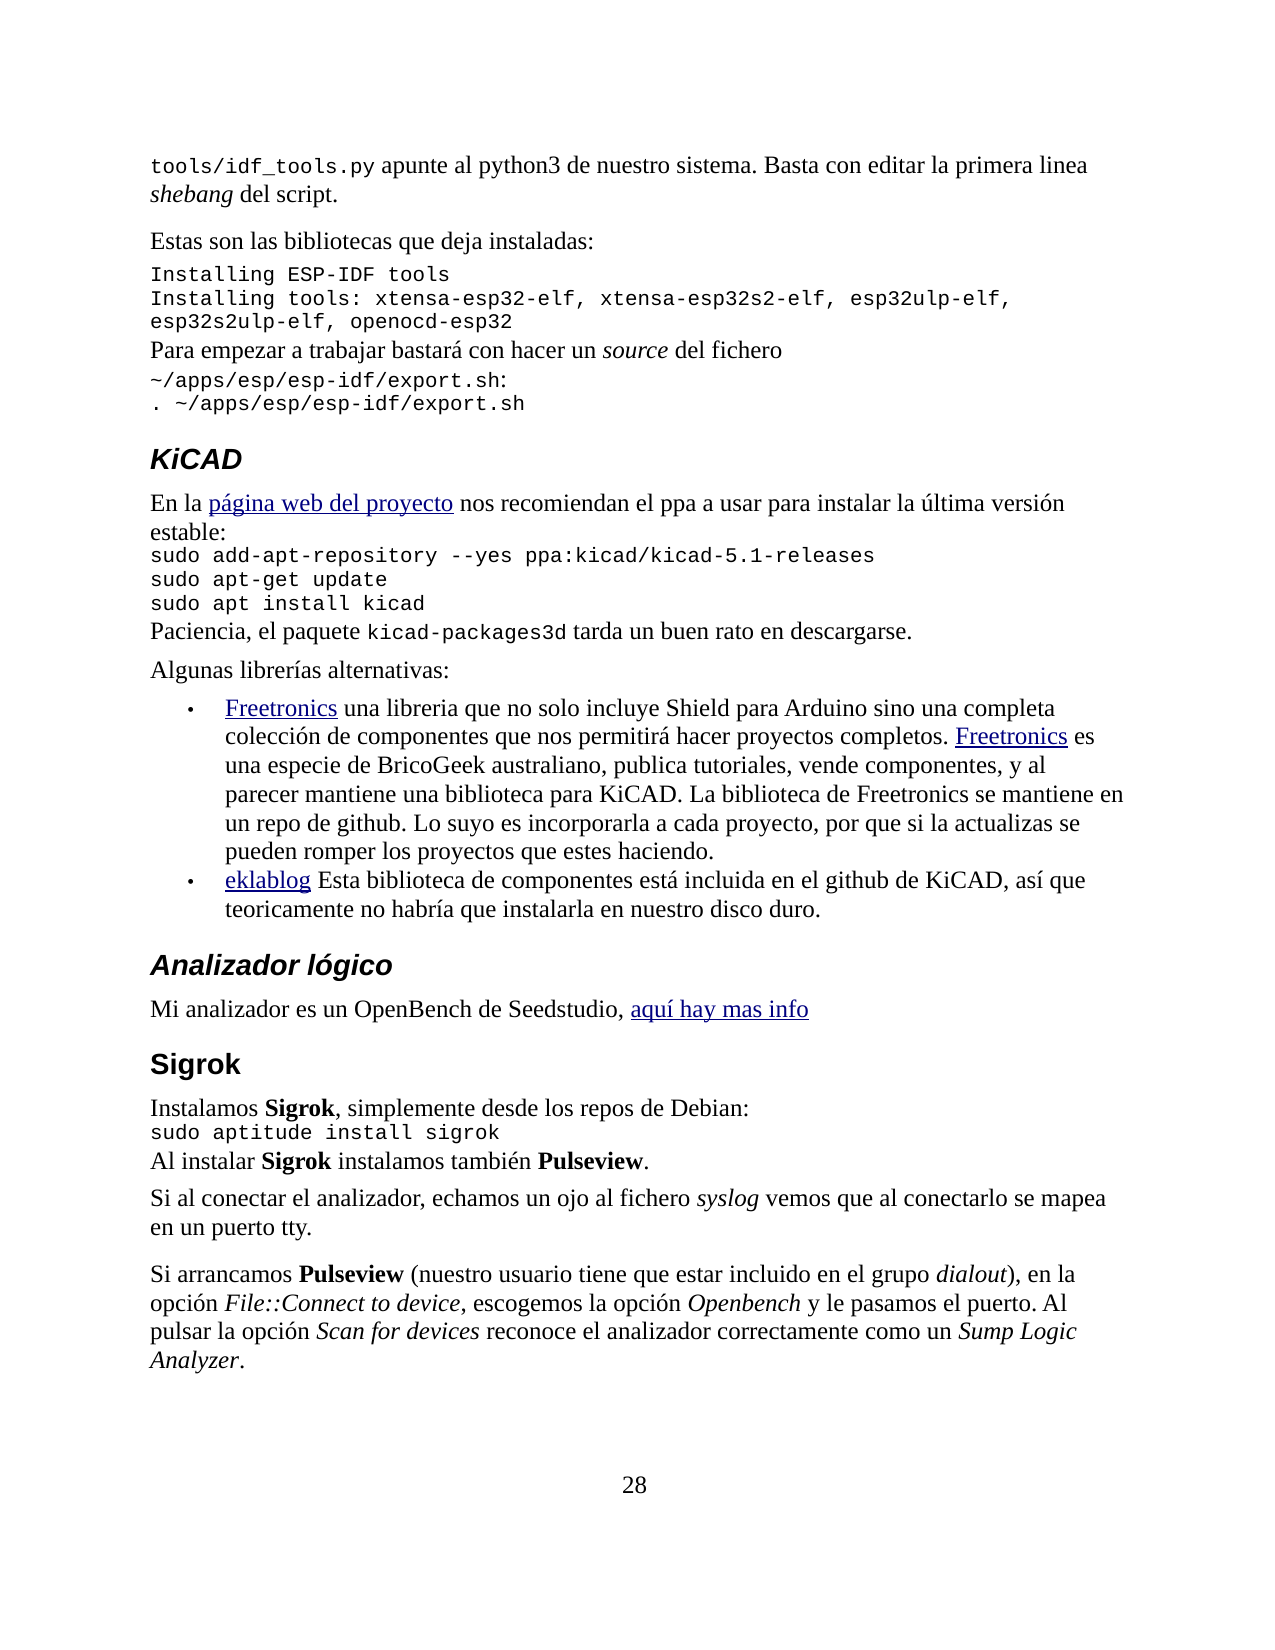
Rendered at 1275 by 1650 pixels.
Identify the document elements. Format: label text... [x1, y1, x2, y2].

text sudo add-apt-repository --yes ppa:kicad/kicad-5.1-releases [150, 545, 1125, 569]
text Mi analizador es un OpenBench de Seedstudio, aquí hay mas info [150, 994, 1125, 1022]
text Si al conectar el analizador, echamos un ojo al fichero syslog vemos que al conectarlo se mapea en un puerto tty. [150, 1183, 1125, 1241]
list eklablog Esta biblioteca de componentes está incluida en el github de KiCAD, así que teoricamente no habría que instalarla en nuestro disco duro. [187, 865, 1125, 923]
text Instalamos Sigrok, simplemente desde los repos de Debian: [150, 1093, 1125, 1122]
text Installing tools: xtensa-esp32-elf, xtensa-esp32s2-elf, esp32ulp-elf, esp32s2ulp-elf, openocd-esp32 [150, 288, 1125, 335]
text Si arrancamos Pulseview (nuestro usuario tiene que estar incluido en el grupo dialout), en la opción File::Connect to device, escogemos la opción Openbench y le pasamos el puerto. Al pulsar la opción Scan for devices reconoce el analizador correctamente como un Sump Logic Analyzer. [150, 1259, 1125, 1374]
text Paciencia, el paquete kicad-packages3d tarda un buen rato en descargarse. [150, 616, 1125, 646]
text En la página web del proyecto nos recomiendan el ppa a usar para instalar la última versión estable: [150, 488, 1125, 545]
text . ~/apps/esp/esp-idf/export.sh [150, 393, 1125, 417]
text Algunas librerías alternativas: [150, 655, 1125, 684]
text Para empezar a trabajar bastará con hacer un source del fichero ~/apps/esp/esp-idf/export.sh: [150, 335, 1125, 393]
subtitle KiCAD [150, 442, 1125, 475]
subtitle Sigrok [150, 1047, 1125, 1081]
text Estas son las bibliotecas que deja instaladas: [150, 226, 1125, 255]
text sudo aptitude install sigrok [150, 1122, 1125, 1146]
text Installing ESP-IDF tools [150, 264, 1125, 288]
text sudo apt install kicad [150, 593, 1125, 616]
text tools/idf_tools.py apunte al python3 de nuestro sistema. Basta con editar la primera linea shebang del script. [150, 150, 1125, 208]
subtitle Analizador lógico [150, 948, 1125, 981]
text sudo apt-get update [150, 569, 1125, 593]
list Freetronics una libreria que no solo incluye Shield para Arduino sino una completa colección de componentes que nos permitirá hacer proyectos completos. Freetronics es una especie de BricoGeek australiano, publica tutoriales, vende componentes, y al parecer mantiene una biblioteca para KiCAD. La biblioteca de Freetronics se mantiene en un repo de github. Lo suyo es incorporarla a cada proyecto, por que si la actualizas se pueden romper los proyectos que estes haciendo. [187, 693, 1125, 865]
text Al instalar Sigrok instalamos también Pulseview. [150, 1146, 1125, 1174]
